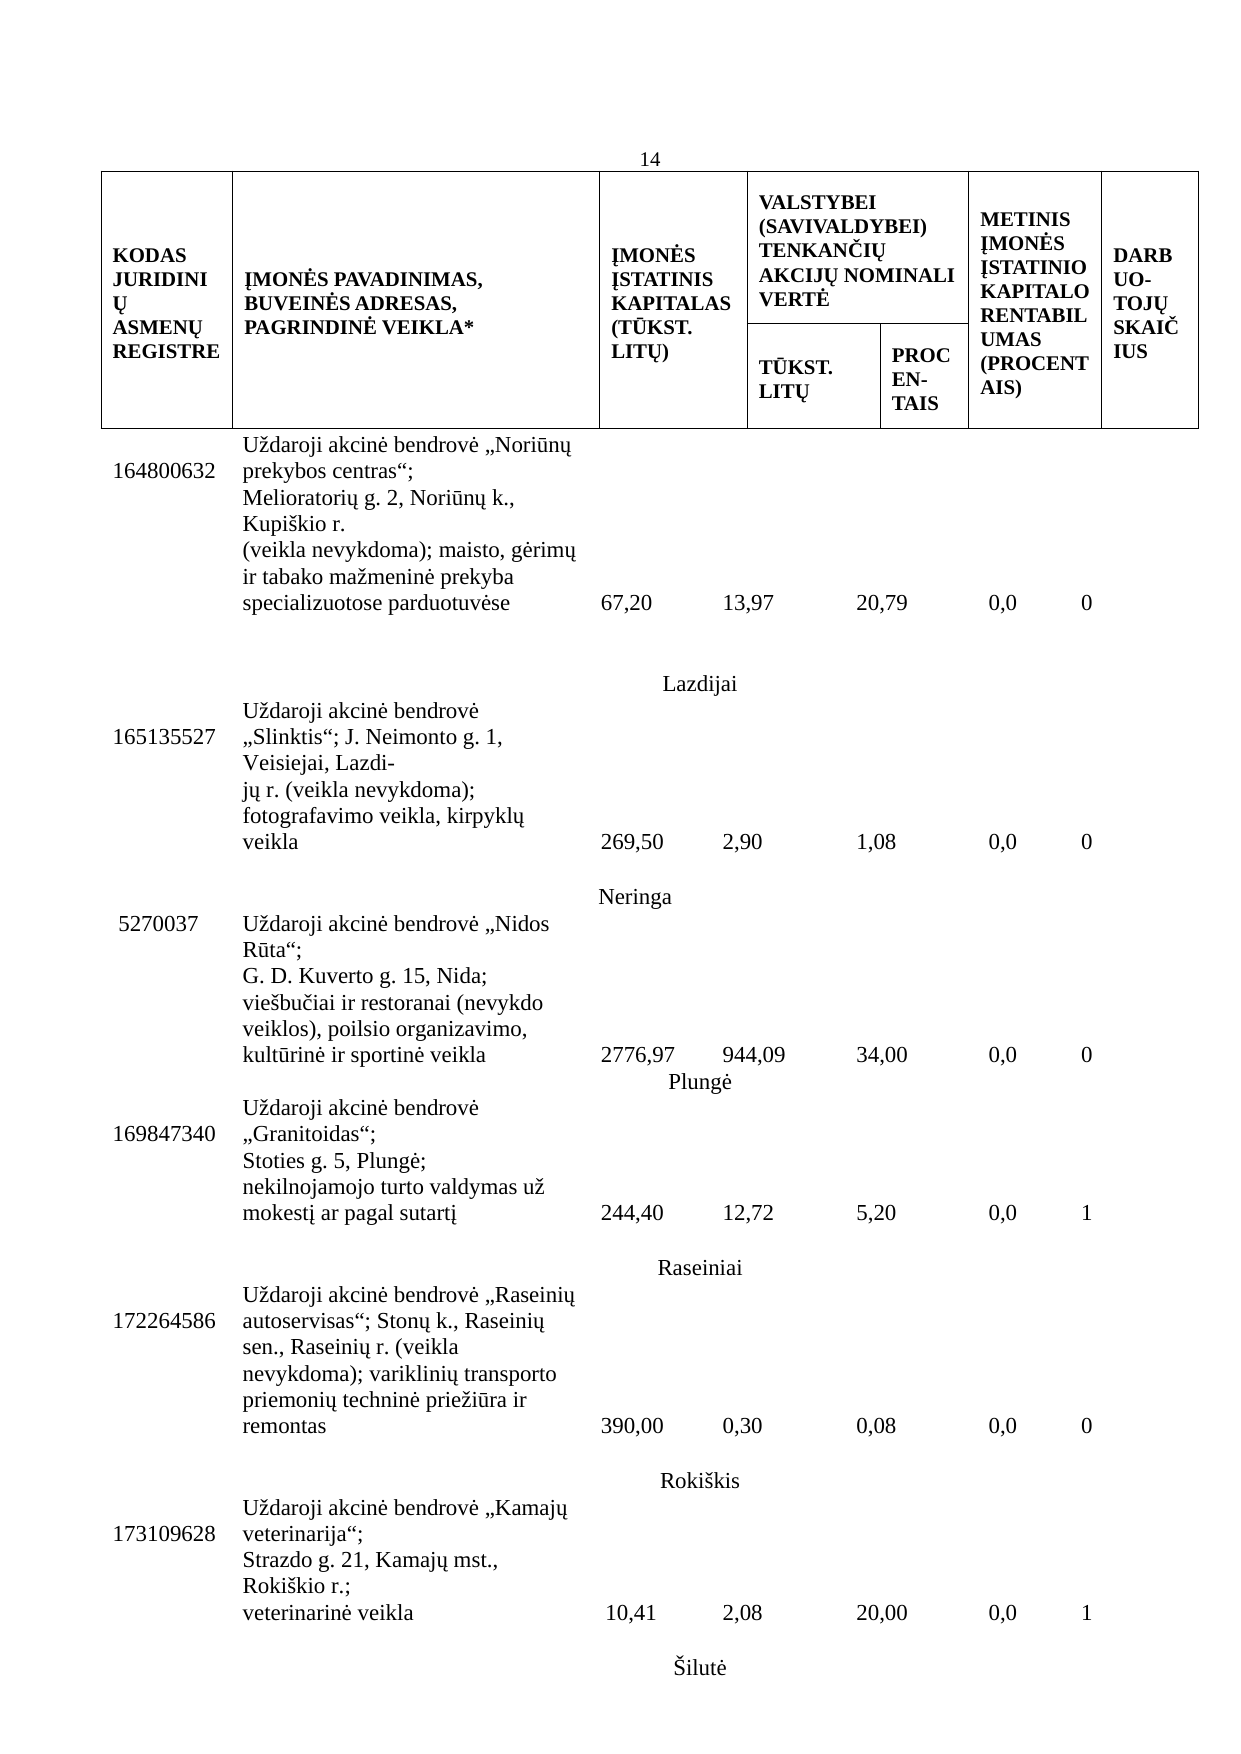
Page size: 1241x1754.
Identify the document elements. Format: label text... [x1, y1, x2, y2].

table_cell 10,41 [594, 1494, 711, 1625]
table_cell Raseiniai [231, 1254, 1168, 1281]
table_cell 244,40 [589, 1094, 711, 1226]
table_cell 0 [1070, 910, 1168, 1068]
table_cell 269,50 [589, 697, 711, 855]
table_cell 0 [1070, 431, 1168, 616]
table_cell 2,08 [711, 1494, 845, 1625]
table_cell 20,00 [845, 1494, 936, 1625]
table_cell 173109628 [101, 1494, 231, 1625]
table_cell 13,97 [711, 431, 845, 616]
table_cell 0,0 [936, 1281, 1069, 1439]
table_cell Uždaroji akcinė bendrovė „Noriūnų prekybos centras“; Melioratorių g. 2, Noriūnų k., Kupiškio r. (veikla nevykdoma); maisto, gėrimų ir tabako mažmeninė prekyba specializuotose parduotuvėse [231, 431, 589, 616]
table_cell [101, 1467, 231, 1493]
table_cell 1,08 [845, 697, 936, 855]
table_cell 67,20 [589, 431, 711, 616]
table_cell 1 [1070, 1094, 1168, 1226]
table_cell [101, 1226, 1168, 1252]
table_cell 0 [1070, 697, 1168, 855]
table_cell [101, 642, 1168, 668]
table_cell 0 [1070, 1281, 1168, 1439]
table_cell Plungė [231, 1068, 1168, 1094]
table_cell [101, 855, 1168, 881]
table_cell 0,08 [845, 1281, 936, 1439]
table_cell Uždaroji akcinė bendrovė „Granitoidas“; Stoties g. 5, Plungė; nekilnojamojo turto valdymas už mokestį ar pagal sutartį [231, 1094, 589, 1226]
table_cell [101, 1625, 1168, 1652]
table_cell Uždaroji akcinė bendrovė „Kamajų veterinarija“; Strazdo g. 21, Kamajų mst., Rokiškio r.; veterinarinė veikla [231, 1494, 594, 1625]
table_cell 5270037 [101, 910, 231, 1068]
table_cell Šilutė [231, 1654, 1168, 1680]
table_cell Lazdijai [231, 670, 1168, 697]
table_cell 5,20 [845, 1094, 936, 1226]
table_cell 2776,97 [589, 910, 711, 1068]
table_cell 169847340 [101, 1094, 231, 1226]
table_cell 172264586 [101, 1281, 231, 1439]
table_cell [101, 1068, 231, 1094]
table_cell Rokiškis [231, 1467, 1168, 1493]
table_cell Uždaroji akcinė bendrovė „Nidos Rūta“; G. D. Kuverto g. 15, Nida; viešbučiai ir restoranai (nevykdo veiklos), poilsio organizavimo, kultūrinė ir sportinė veikla [231, 910, 589, 1068]
table_cell 390,00 [589, 1281, 711, 1439]
table_cell 165135527 [101, 697, 231, 855]
table_cell [101, 1654, 231, 1680]
table_cell 0,0 [936, 431, 1069, 616]
table_cell Neringa [101, 883, 1168, 909]
table_cell 20,79 [845, 431, 936, 616]
table_cell 0,0 [936, 910, 1069, 1068]
table_cell 2,90 [711, 697, 845, 855]
table_cell 0,0 [936, 1094, 1069, 1226]
table_cell [101, 670, 231, 697]
table_cell 0,30 [711, 1281, 845, 1439]
table_cell [101, 1254, 231, 1281]
table_cell 0,0 [936, 697, 1069, 855]
table_cell 944,09 [711, 910, 845, 1068]
table_cell 164800632 [101, 431, 231, 616]
table_cell Uždaroji akcinė bendrovė „Slinktis“; J. Neimonto g. 1, Veisiejai, Lazdi- jų r. (veikla nevykdoma); fotografavimo veikla, kirpyklų veikla [231, 697, 589, 855]
table_cell 34,00 [845, 910, 936, 1068]
table_cell [101, 616, 1168, 642]
table_cell [101, 1439, 1168, 1465]
table_cell 0,0 [936, 1494, 1069, 1625]
table_cell 1 [1070, 1494, 1168, 1625]
table_cell 12,72 [711, 1094, 845, 1226]
table_cell Uždaroji akcinė bendrovė „Raseinių autoservisas“; Stonų k., Raseinių sen., Raseinių r. (veikla nevykdoma); variklinių transporto priemonių techninė priežiūra ir remontas [231, 1281, 589, 1439]
